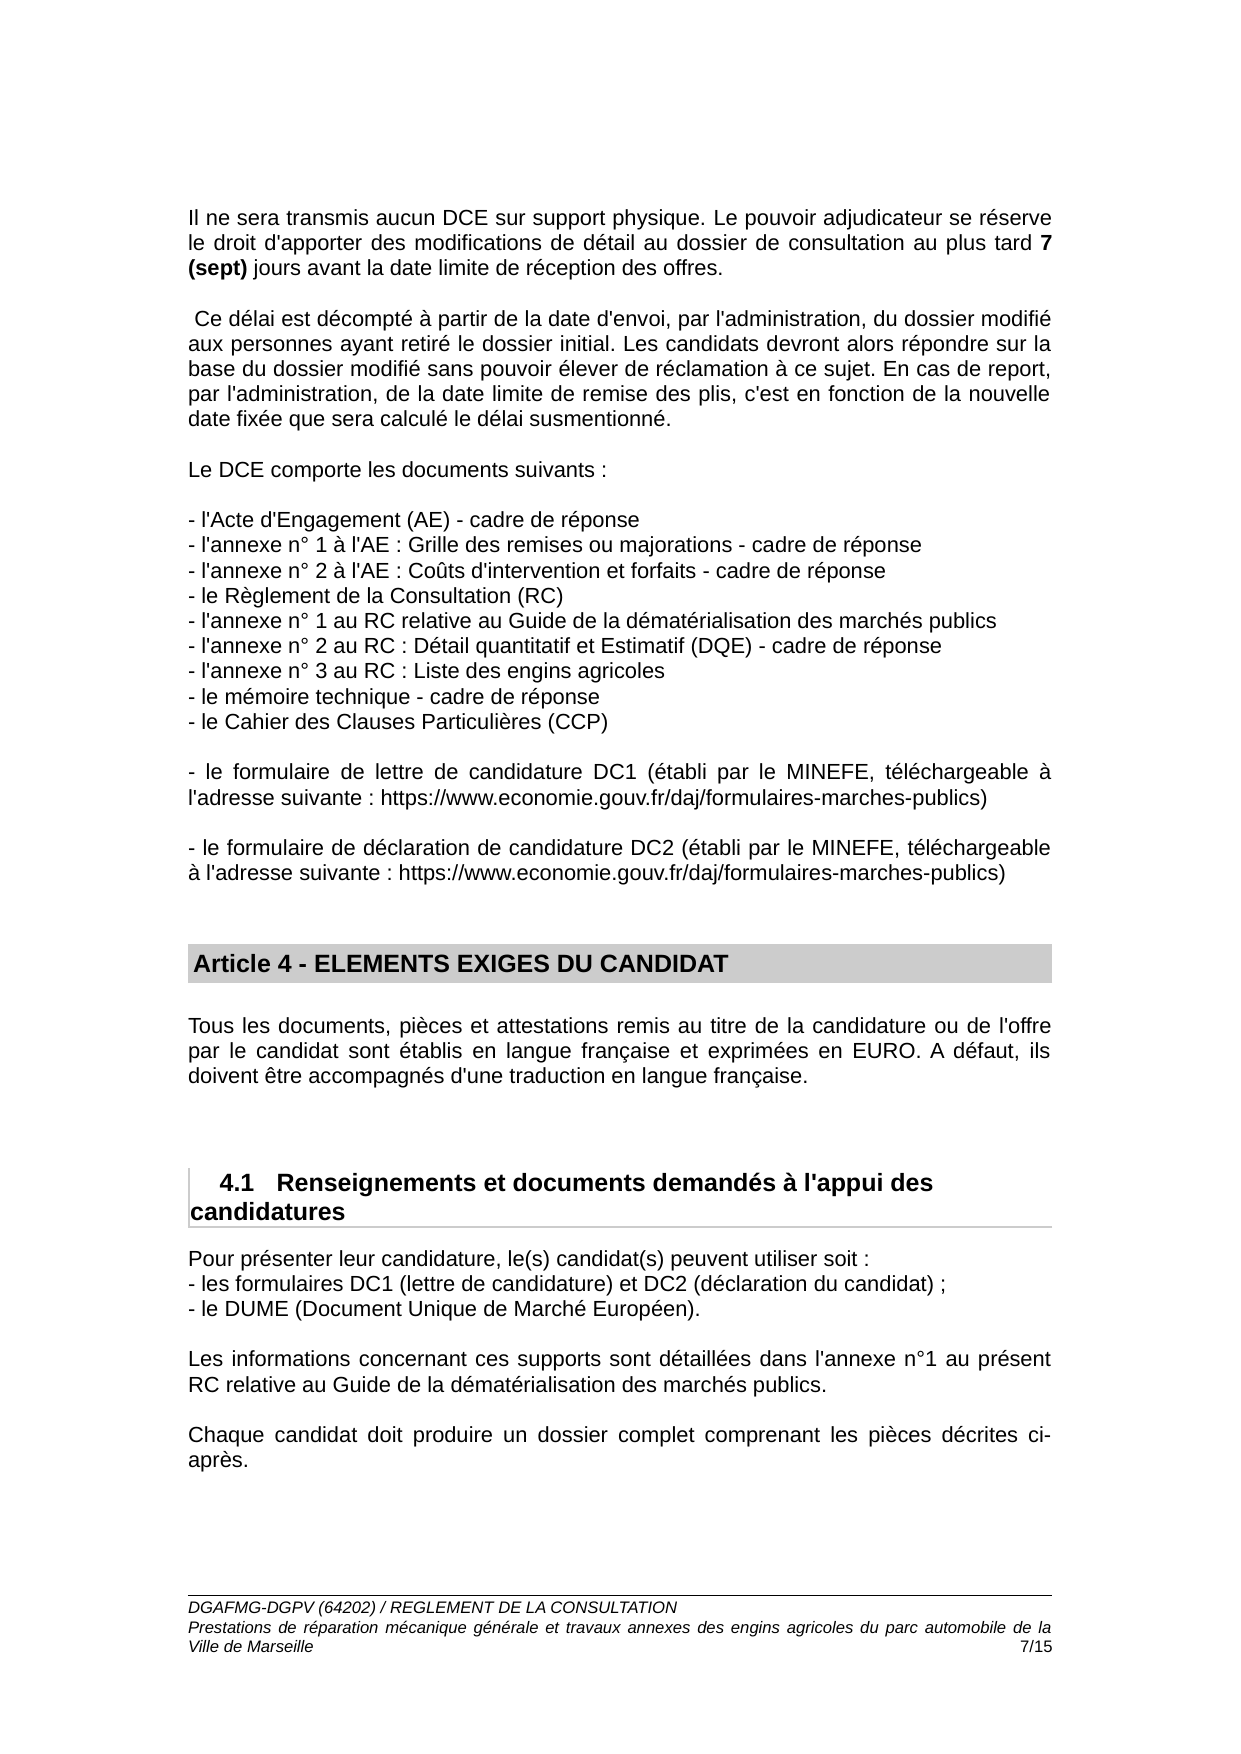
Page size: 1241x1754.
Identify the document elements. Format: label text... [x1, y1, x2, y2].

text - le formulaire de déclaration de candidature DC2 (établi par le MINEFE, téléchargeable à l'adresse suivante : https://www.economie.gouv.fr/daj/formulaires-marches-publics) [188, 835, 1052, 885]
text - le DUME (Document Unique de Marché Européen). [188, 1296, 1052, 1321]
subtitle ELEMENTS EXIGES DU CANDIDAT [190, 947, 1050, 981]
text - le Règlement de la Consultation (RC) [188, 583, 1052, 608]
text - l'annexe n° 3 au RC : Liste des engins agricoles [188, 658, 1052, 683]
text Il ne sera transmis aucun DCE sur support physique. Le pouvoir adjudicateur se réserve le droit d'apporter des modifications de détail au dossier de consultation au plus tard 7 (sept) jours avant la date limite de réception des offres. [188, 204, 1052, 280]
text - l'Acte d'Engagement (AE) - cadre de réponse [188, 507, 1052, 532]
text Chaque candidat doit produire un dossier complet comprenant les pièces décrites ci-après. [188, 1422, 1052, 1472]
text - le Cahier des Clauses Particulières (CCP) [188, 709, 1052, 734]
text - l'annexe n° 2 à l'AE : Coûts d'intervention et forfaits - cadre de réponse [188, 557, 1052, 583]
text - l'annexe n° 1 à l'AE : Grille des remises ou majorations - cadre de réponse [188, 532, 1052, 557]
text - le formulaire de lettre de candidature DC1 (établi par le MINEFE, téléchargeable à l'adresse suivante : https://www.economie.gouv.fr/daj/formulaires-marches-publics) [188, 759, 1052, 809]
text - les formulaires DC1 (lettre de candidature) et DC2 (déclaration du candidat) ; [188, 1271, 1052, 1296]
text Pour présenter leur candidature, le(s) candidat(s) peuvent utiliser soit : [188, 1246, 1052, 1271]
subtitle Renseignements et documents demandés à l'appui des candidatures [190, 1168, 1052, 1226]
text - l'annexe n° 1 au RC relative au Guide de la dématérialisation des marchés publics [188, 608, 1052, 633]
text Ce délai est décompté à partir de la date d'envoi, par l'administration, du dossier modifié aux personnes ayant retiré le dossier initial. Les candidats devront alors répondre sur la base du dossier modifié sans pouvoir élever de réclamation à ce sujet. En cas de report, par l'administration, de la date limite de remise des plis, c'est en fonction de la nouvelle date fixée que sera calculé le délai susmentionné. [188, 305, 1052, 431]
text - le mémoire technique - cadre de réponse [188, 683, 1052, 709]
text Tous les documents, pièces et attestations remis au titre de la candidature ou de l'offre par le candidat sont établis en langue française et exprimées en EURO. A défaut, ils doivent être accompagnés d'une traduction en langue française. [188, 1013, 1052, 1088]
text Le DCE comporte les documents suivants : [188, 457, 1052, 482]
text - l'annexe n° 2 au RC : Détail quantitatif et Estimatif (DQE) - cadre de réponse [188, 633, 1052, 658]
text Les informations concernant ces supports sont détaillées dans l'annexe n°1 au présent RC relative au Guide de la dématérialisation des marchés publics. [188, 1346, 1052, 1397]
